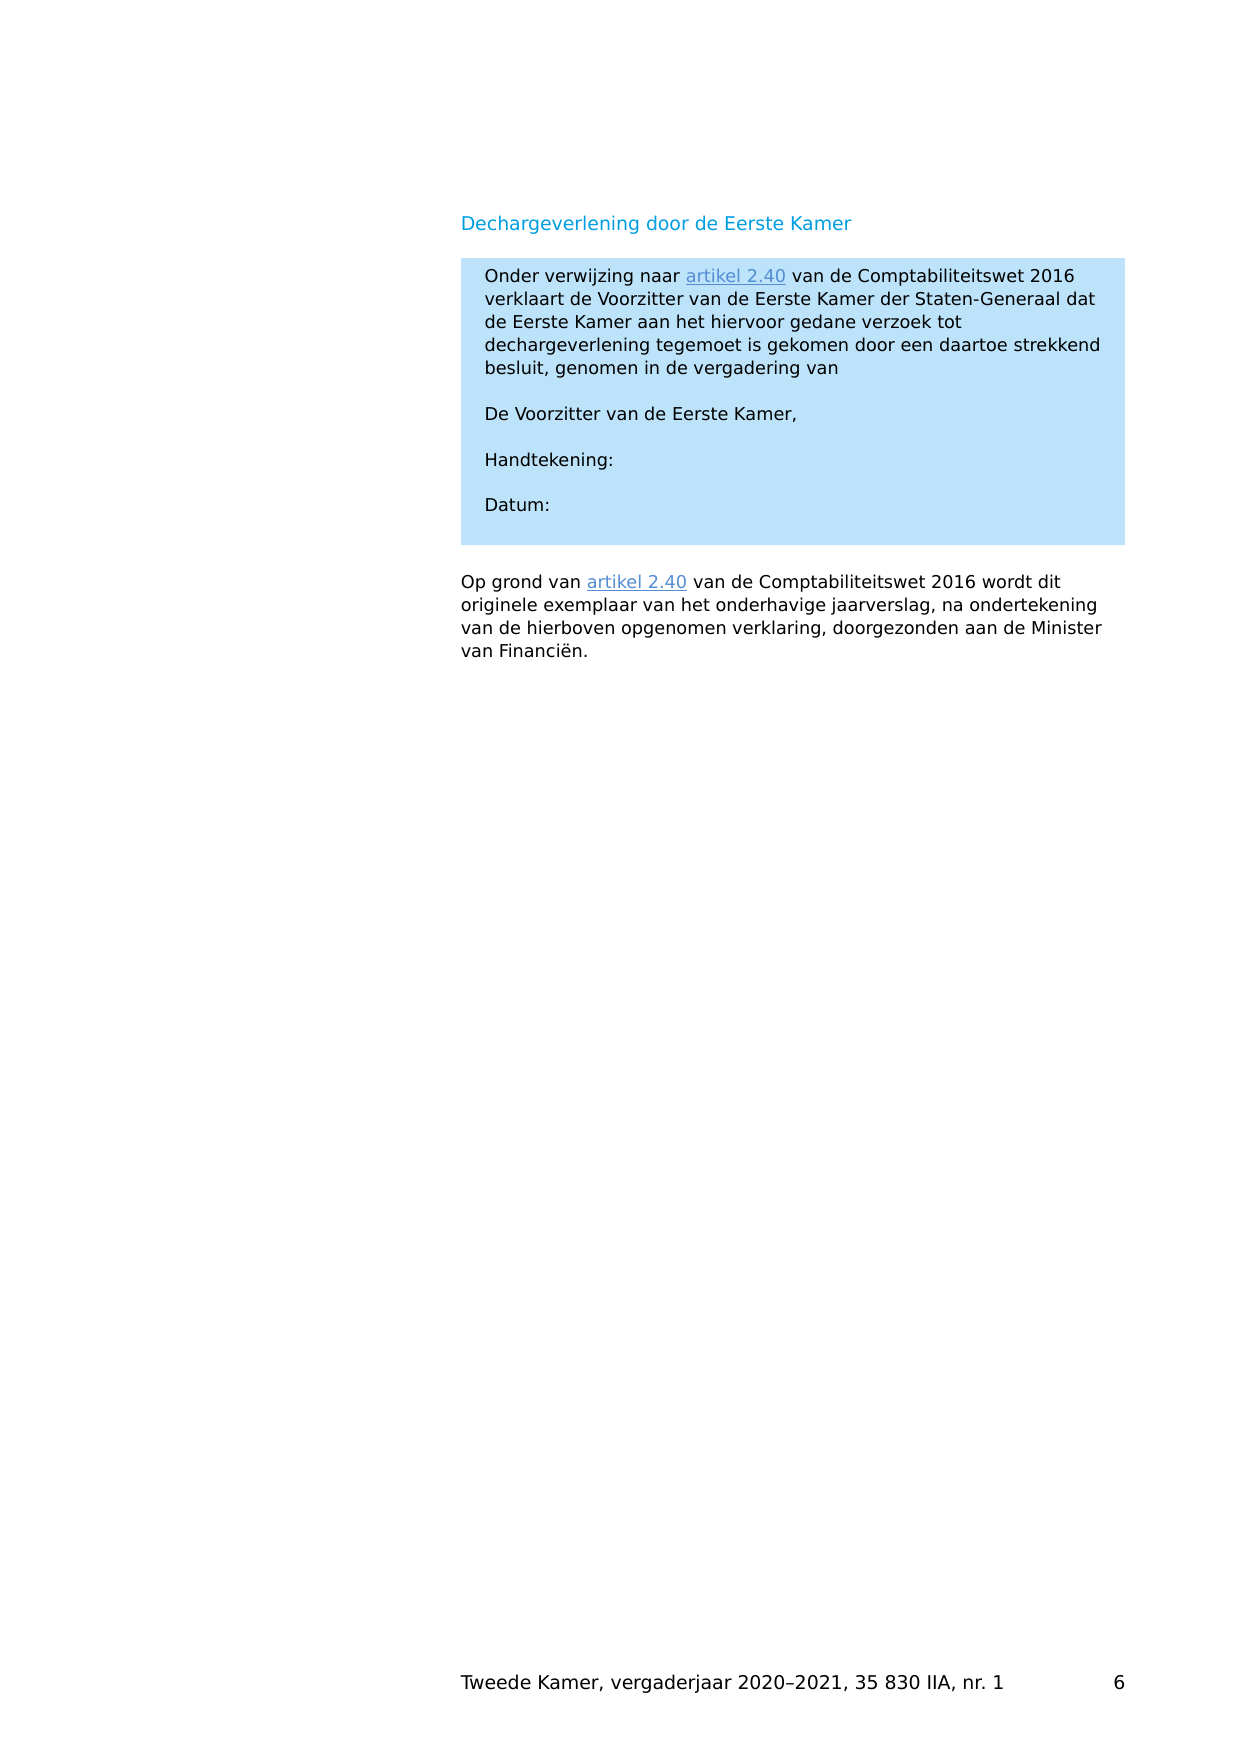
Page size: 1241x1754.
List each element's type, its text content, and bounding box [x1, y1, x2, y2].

text Op grond van artikel 2.40 van de Comptabiliteitswet 2016 wordt dit originele exemplaar van het onderhavige jaarverslag, na ondertekening van de hierboven opgenomen verklaring, doorgezonden aan de Minister van Financiën. [461, 570, 1125, 662]
title Dechargeverlening door de Eerste Kamer [461, 213, 1125, 235]
table_header Onder verwijzing naar artikel 2.40 van de Comptabiliteitswet 2016 verklaart de Voorzitter van de Eerste Kamer der Staten-Generaal dat de Eerste Kamer aan het hiervoor gedane verzoek tot dechargeverlening tegemoet is gekomen door een daartoe strekkend besluit, genomen in de vergadering van De Voorzitter van de Eerste Kamer, Handtekening: Datum: [461, 258, 1125, 545]
